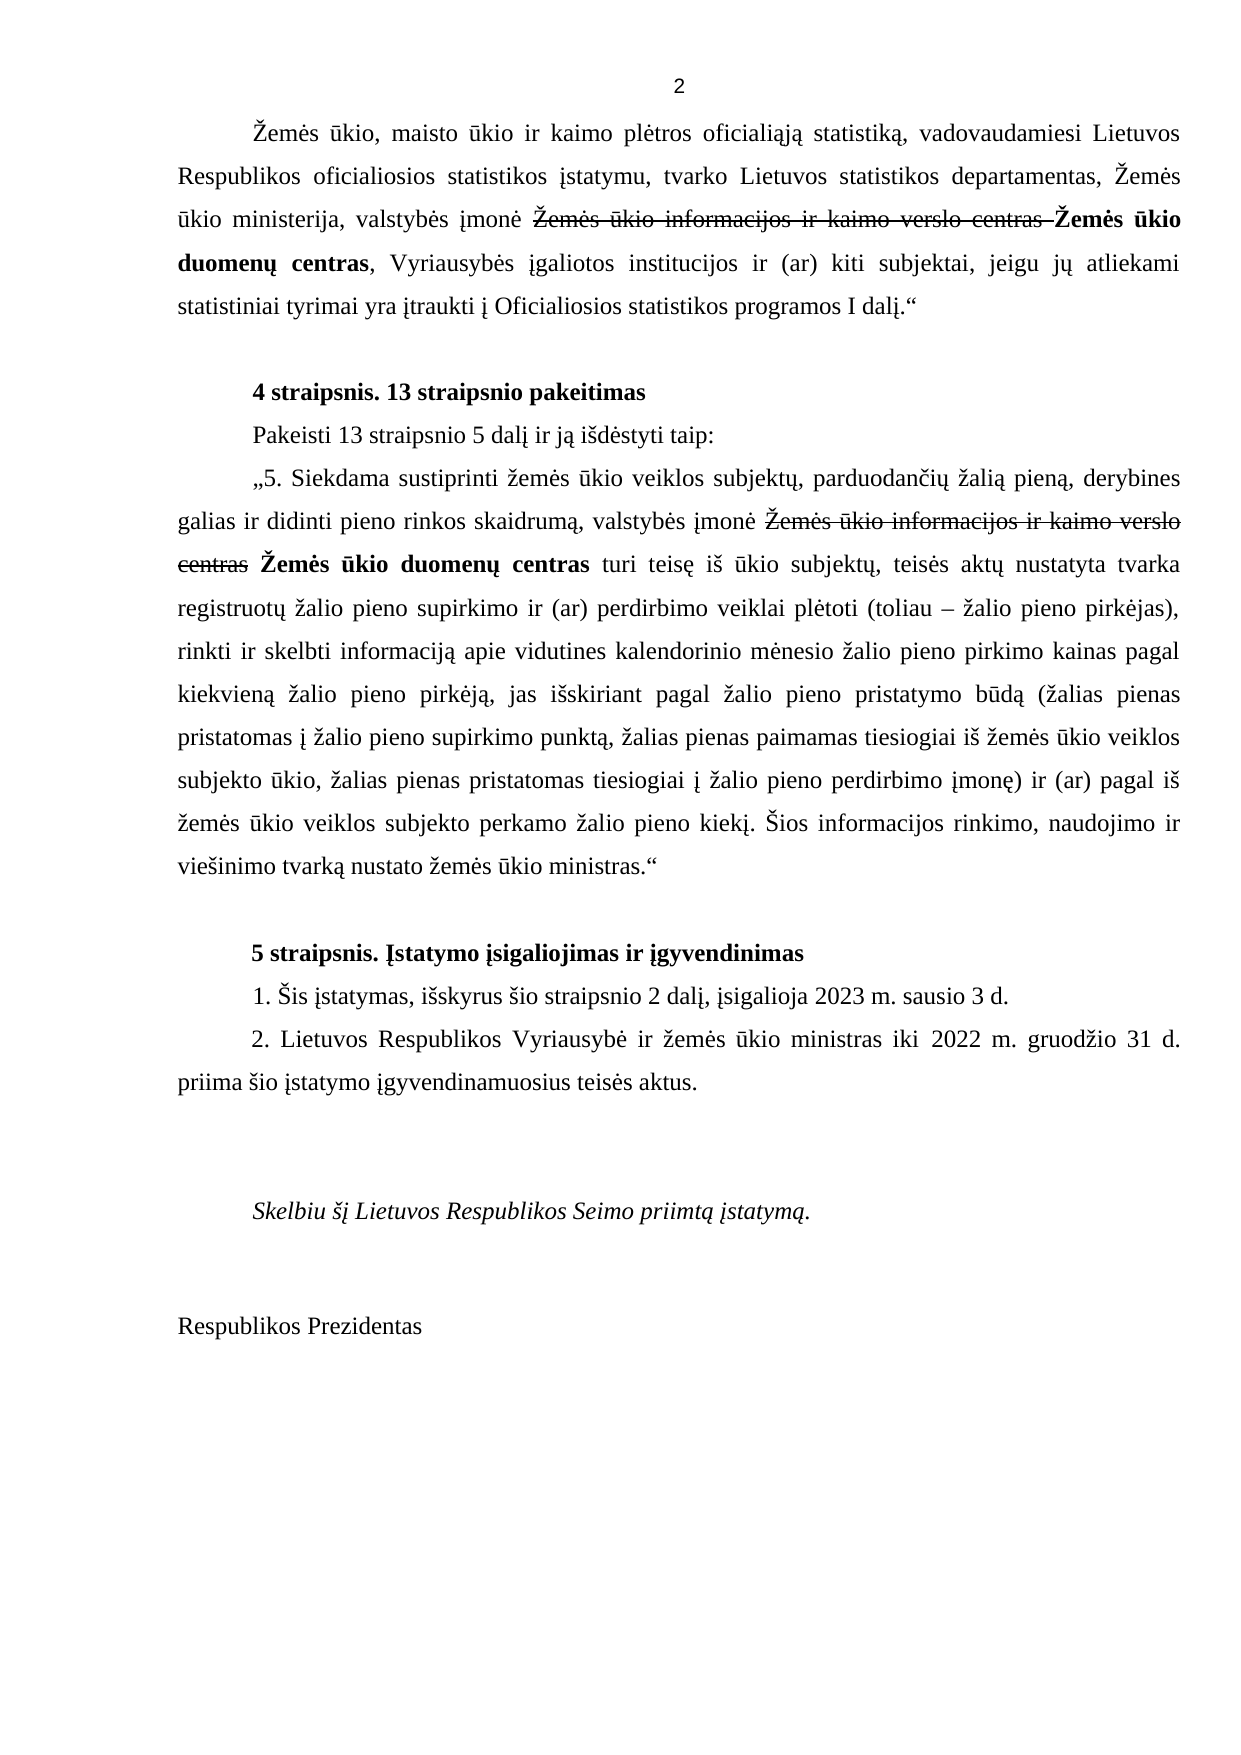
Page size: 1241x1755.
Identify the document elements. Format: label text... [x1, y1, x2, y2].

text Pakeisti 13 straipsnio 5 dalį ir ją išdėstyti taip: [177, 420, 1181, 449]
text Respublikos Prezidentas [177, 1311, 1181, 1340]
text 4 straipsnis. 13 straipsnio pakeitimas [177, 377, 1181, 406]
text 5 straipsnis. Įstatymo įsigaliojimas ir įgyvendinimas [177, 938, 1181, 966]
text Žemės ūkio, maisto ūkio ir kaimo plėtros oficialiąją statistiką, vadovaudamiesi Lietuvos Respublikos oficialiosios statistikos įstatymu, tvarko Lietuvos statistikos departamentas, Žemės ūkio ministerija, valstybės įmonė Žemės ūkio informacijos ir kaimo verslo centras Žemės ūkio duomenų centras, Vyriausybės įgaliotos institucijos ir (ar) kiti subjektai, jeigu jų atliekami statistiniai tyrimai yra įtraukti į Oficialiosios statistikos programos I dalį.“ [177, 118, 1181, 319]
text Skelbiu šį Lietuvos Respublikos Seimo priimtą įstatymą. [177, 1196, 1181, 1225]
text „5. Siekdama sustiprinti žemės ūkio veiklos subjektų, parduodančių žalią pieną, derybines galias ir didinti pieno rinkos skaidrumą, valstybės įmonė Žemės ūkio informacijos ir kaimo verslo centras Žemės ūkio duomenų centras turi teisę iš ūkio subjektų, teisės aktų nustatyta tvarka registruotų žalio pieno supirkimo ir (ar) perdirbimo veiklai plėtoti (toliau – žalio pieno pirkėjas), rinkti ir skelbti informaciją apie vidutines kalendorinio mėnesio žalio pieno pirkimo kainas pagal kiekvieną žalio pieno pirkėją, jas išskiriant pagal žalio pieno pristatymo būdą (žalias pienas pristatomas į žalio pieno supirkimo punktą, žalias pienas paimamas tiesiogiai iš žemės ūkio veiklos subjekto ūkio, žalias pienas pristatomas tiesiogiai į žalio pieno perdirbimo įmonę) ir (ar) pagal iš žemės ūkio veiklos subjekto perkamo žalio pieno kiekį. Šios informacijos rinkimo, naudojimo ir viešinimo tvarką nustato žemės ūkio ministras.“ [177, 463, 1181, 880]
text 1. Šis įstatymas, išskyrus šio straipsnio 2 dalį, įsigalioja 2023 m. sausio 3 d. [177, 981, 1181, 1009]
text 2. Lietuvos Respublikos Vyriausybė ir žemės ūkio ministras iki 2022 m. gruodžio 31 d. priima šio įstatymo įgyvendinamuosius teisės aktus. [177, 1024, 1181, 1096]
